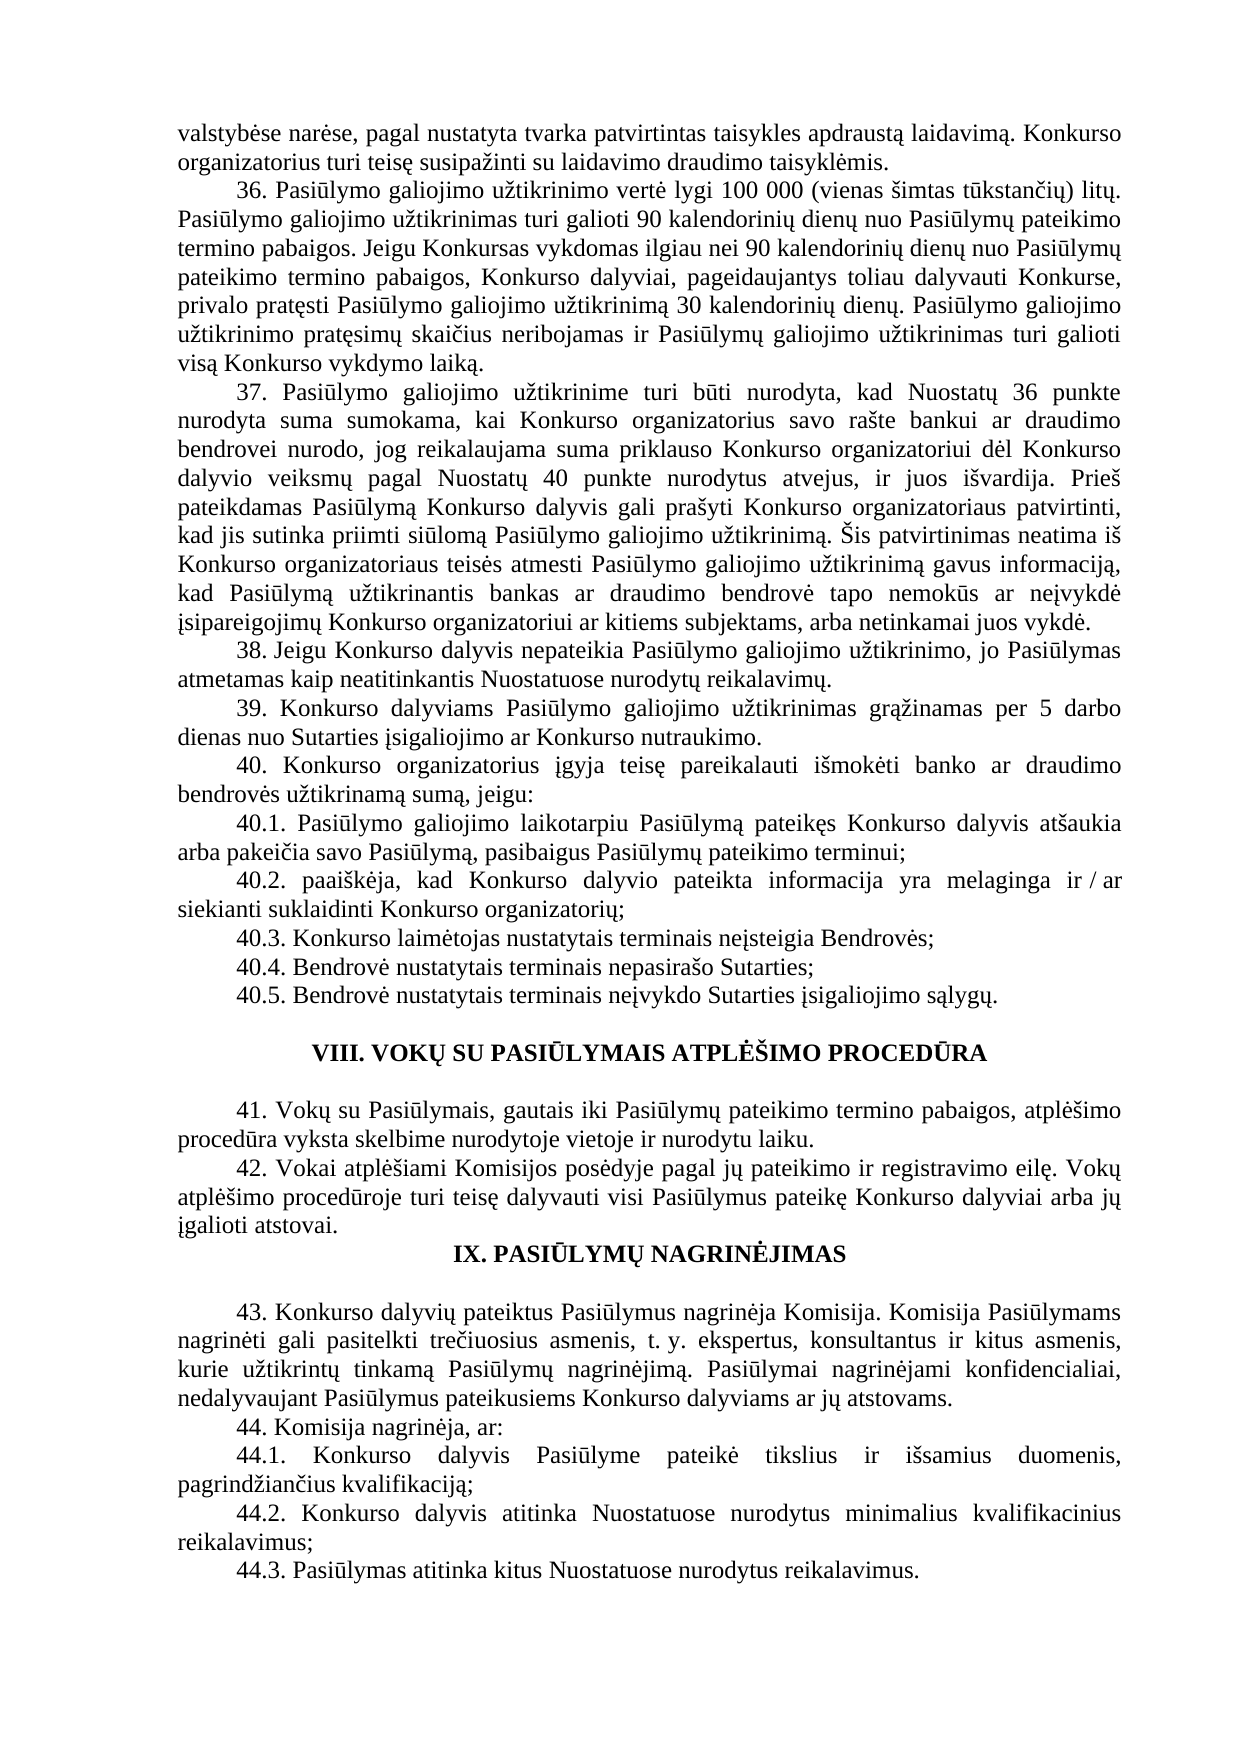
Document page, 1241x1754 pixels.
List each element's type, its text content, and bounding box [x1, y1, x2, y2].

text 40. Konkurso organizatorius įgyja teisę pareikalauti išmokėti banko ar draudimo bendrovės užtikrinamą sumą, jeigu: [177, 751, 1122, 808]
text 44. Komisija nagrinėja, ar: [177, 1412, 1122, 1441]
text IX. PASIŪLYMŲ NAGRINĖJIMAS [177, 1239, 1122, 1268]
text 39. Konkurso dalyviams Pasiūlymo galiojimo užtikrinimas grąžinamas per 5 darbo dienas nuo Sutarties įsigaliojimo ar Konkurso nutraukimo. [177, 693, 1122, 751]
text 36. Pasiūlymo galiojimo užtikrinimo vertė lygi 100 000 (vienas šimtas tūkstančių) litų. Pasiūlymo galiojimo užtikrinimas turi galioti 90 kalendorinių dienų nuo Pasiūlymų pateikimo termino pabaigos. Jeigu Konkursas vykdomas ilgiau nei 90 kalendorinių dienų nuo Pasiūlymų pateikimo termino pabaigos, Konkurso dalyviai, pageidaujantys toliau dalyvauti Konkurse, privalo pratęsti Pasiūlymo galiojimo užtikrinimą 30 kalendorinių dienų. Pasiūlymo galiojimo užtikrinimo pratęsimų skaičius neribojamas ir Pasiūlymų galiojimo užtikrinimas turi galioti visą Konkurso vykdymo laiką. [177, 176, 1122, 377]
text 44.2. Konkurso dalyvis atitinka Nuostatuose nurodytus minimalius kvalifikacinius reikalavimus; [177, 1498, 1122, 1556]
text 40.1. Pasiūlymo galiojimo laikotarpiu Pasiūlymą pateikęs Konkurso dalyvis atšaukia arba pakeičia savo Pasiūlymą, pasibaigus Pasiūlymų pateikimo terminui; [177, 808, 1122, 866]
text 40.3. Konkurso laimėtojas nustatytais terminais neįsteigia Bendrovės; [177, 923, 1122, 952]
text VIII. VOKŲ SU PASIŪLYMAIS ATPLĖŠIMO PROCEDŪRA [177, 1038, 1122, 1067]
text 44.1. Konkurso dalyvis Pasiūlyme pateikė tikslius ir išsamius duomenis, pagrindžiančius kvalifikaciją; [177, 1441, 1122, 1498]
text 40.2. paaiškėja, kad Konkurso dalyvio pateikta informacija yra melaginga ir / ar siekianti suklaidinti Konkurso organizatorių; [177, 866, 1122, 923]
text 44.3. Pasiūlymas atitinka kitus Nuostatuose nurodytus reikalavimus. [177, 1556, 1122, 1584]
text 40.5. Bendrovė nustatytais terminais neįvykdo Sutarties įsigaliojimo sąlygų. [177, 981, 1122, 1009]
text 38. Jeigu Konkurso dalyvis nepateikia Pasiūlymo galiojimo užtikrinimo, jo Pasiūlymas atmetamas kaip neatitinkantis Nuostatuose nurodytų reikalavimų. [177, 636, 1122, 693]
text 40.4. Bendrovė nustatytais terminais nepasirašo Sutarties; [177, 952, 1122, 981]
text 43. Konkurso dalyvių pateiktus Pasiūlymus nagrinėja Komisija. Komisija Pasiūlymams nagrinėti gali pasitelkti trečiuosius asmenis, t. y. ekspertus, konsultantus ir kitus asmenis, kurie užtikrintų tinkamą Pasiūlymų nagrinėjimą. Pasiūlymai nagrinėjami konfidencialiai, nedalyvaujant Pasiūlymus pateikusiems Konkurso dalyviams ar jų atstovams. [177, 1297, 1122, 1412]
text 37. Pasiūlymo galiojimo užtikrinime turi būti nurodyta, kad Nuostatų 36 punkte nurodyta suma sumokama, kai Konkurso organizatorius savo rašte bankui ar draudimo bendrovei nurodo, jog reikalaujama suma priklauso Konkurso organizatoriui dėl Konkurso dalyvio veiksmų pagal Nuostatų 40 punkte nurodytus atvejus, ir juos išvardija. Prieš pateikdamas Pasiūlymą Konkurso dalyvis gali prašyti Konkurso organizatoriaus patvirtinti, kad jis sutinka priimti siūlomą Pasiūlymo galiojimo užtikrinimą. Šis patvirtinimas neatima iš Konkurso organizatoriaus teisės atmesti Pasiūlymo galiojimo užtikrinimą gavus informaciją, kad Pasiūlymą užtikrinantis bankas ar draudimo bendrovė tapo nemokūs ar neįvykdė įsipareigojimų Konkurso organizatoriui ar kitiems subjektams, arba netinkamai juos vykdė. [177, 377, 1122, 636]
text 42. Vokai atplėšiami Komisijos posėdyje pagal jų pateikimo ir registravimo eilę. Vokų atplėšimo procedūroje turi teisę dalyvauti visi Pasiūlymus pateikę Konkurso dalyviai arba jų įgalioti atstovai. [177, 1153, 1122, 1239]
text 41. Vokų su Pasiūlymais, gautais iki Pasiūlymų pateikimo termino pabaigos, atplėšimo procedūra vyksta skelbime nurodytoje vietoje ir nurodytu laiku. [177, 1096, 1122, 1153]
text valstybėse narėse, pagal nustatyta tvarka patvirtintas taisykles apdraustą laidavimą. Konkurso organizatorius turi teisę susipažinti su laidavimo draudimo taisyklėmis. [177, 118, 1122, 176]
